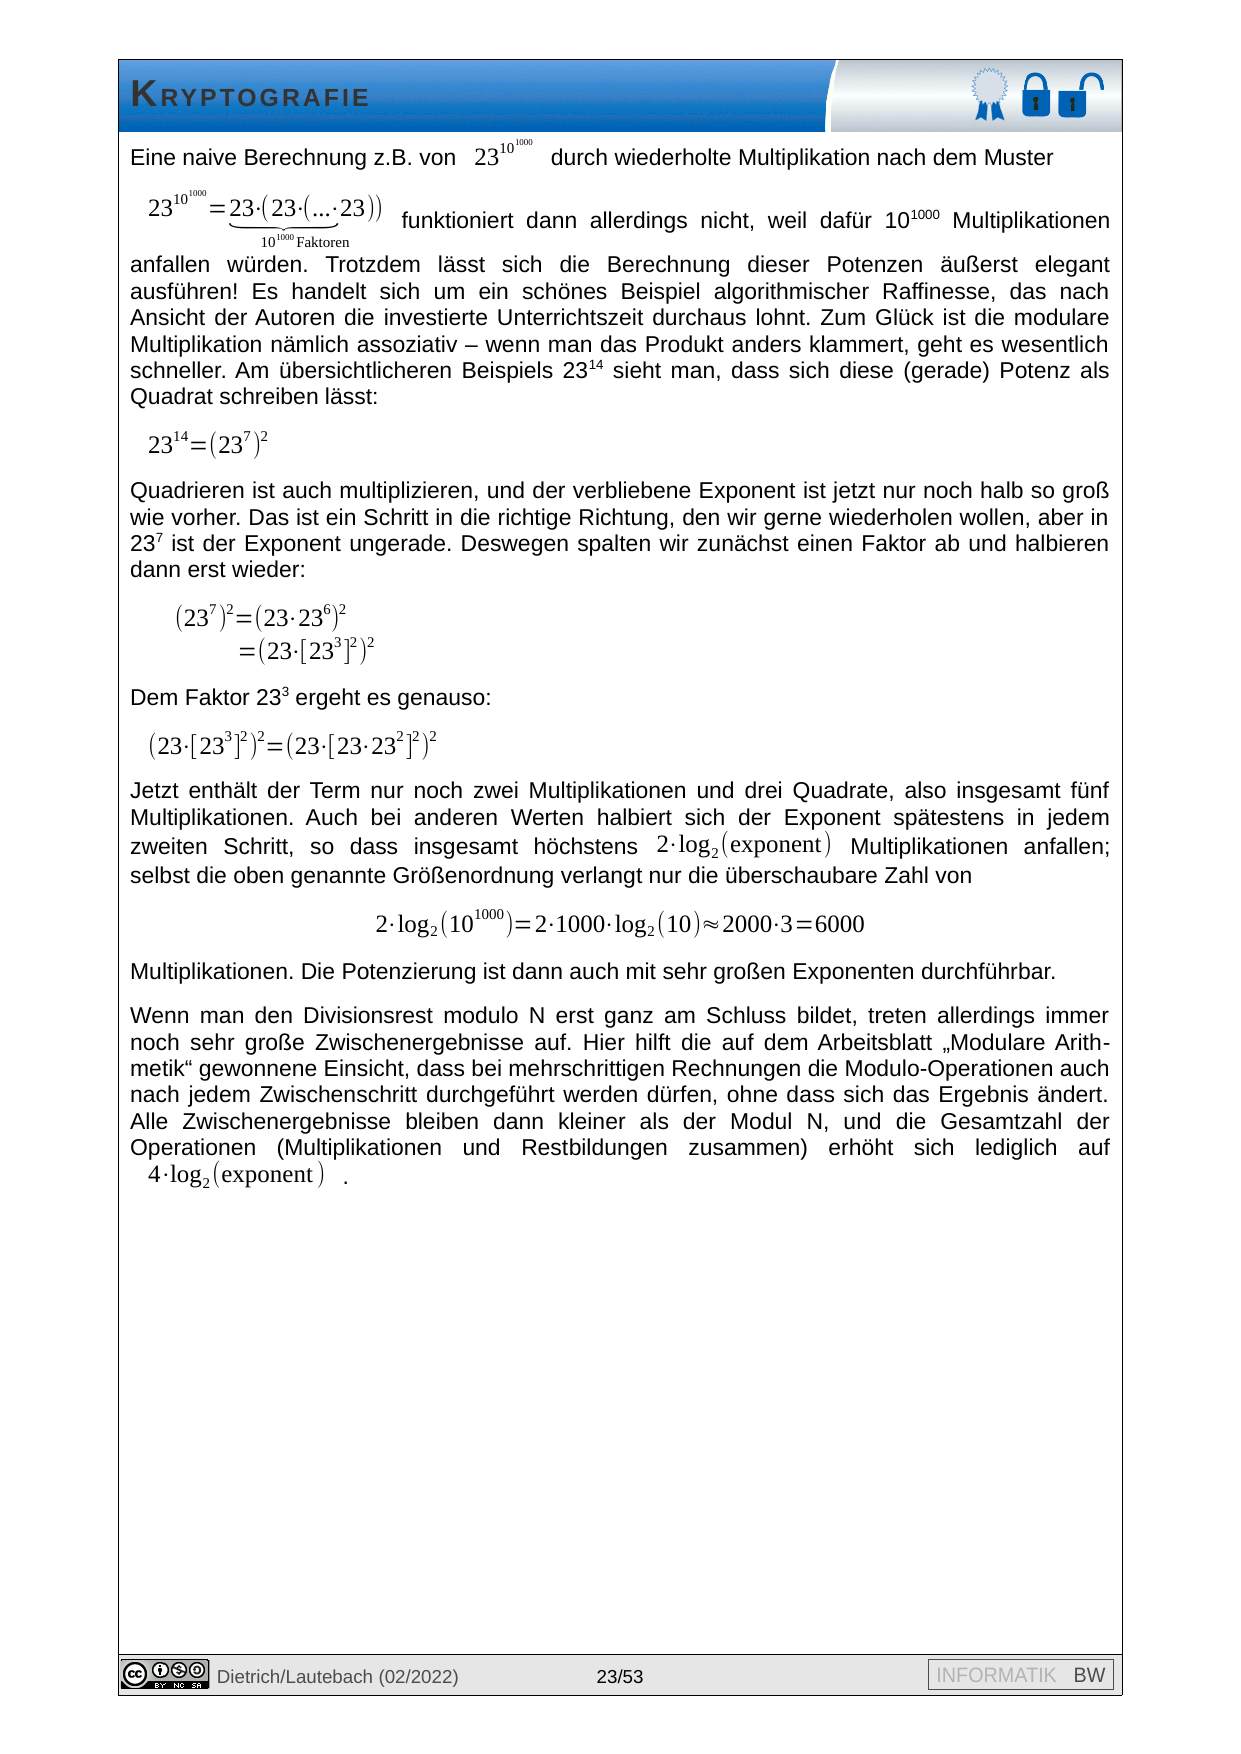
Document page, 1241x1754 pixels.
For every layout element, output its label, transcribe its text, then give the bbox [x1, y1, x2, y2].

picture [119, 60, 1122, 132]
text funktioniert dann allerdings nicht, weil dafür 101000 Multiplikationen anfallen würden. Trotzdem lässt sich die Berechnung dieser Potenzen äußerst elegant ausführen! Es handelt sich um ein schönes Beispiel algorithmischer Raffinesse, das nach Ansicht der Autoren die investierte Unterrichtszeit durchaus lohnt. Zum Glück ist die modulare Multiplikation nämlich assoziativ – wenn man das Produkt anders klammert, geht es wesentlich schneller. Am übersichtlicheren Beispiels 2314 sieht man, dass sich diese (gerade) Potenz als Quadrat schreiben lässt: [130, 188, 1110, 409]
picture [120, 1659, 210, 1689]
text Multiplikationen. Die Potenzierung ist dann auch mit sehr großen Exponenten durchführ­bar. [130, 958, 1110, 985]
text Wenn man den Divisionsrest modulo N erst ganz am Schluss bildet, treten allerdings immer noch sehr große Zwischenergebnisse auf. Hier hilft die auf dem Arbeitsblatt „Modulare Arith­metik“ gewonnene Einsicht, dass bei mehrschrittigen Rechnungen die Modulo-Operationen auch nach jedem Zwischenschritt durchgeführt werden dürfen, ohne dass sich das Ergebnis ändert. Alle Zwischenergebnisse bleiben dann kleiner als der Modul N, und die Gesamtzahl der Operationen (Multiplikationen und Rest­bildun­gen zusammen) erhöht sich lediglich auf. [130, 1002, 1110, 1192]
text Quadrieren ist auch multiplizieren, und der verbliebene Exponent ist jetzt nur noch halb so groß wie vorher. Das ist ein Schritt in die richtige Richtung, den wir gerne wiederholen wollen, aber in 237 ist der Exponent ungerade. Deswegen spalten wir zunächst einen Faktor ab und halbieren dann erst wieder: [130, 477, 1110, 583]
text Jetzt enthält der Term nur noch zwei Multiplikationen und drei Quadrate, also insgesamt fünf Multiplikationen. Auch bei anderen Werten halbiert sich der Exponent spätestens in jedem zweiten Schritt, so dass insgesamt höchstensMultiplikationen anfallen; selbst die oben genannte Größenordnung verlangt nur die überschaubare Zahl von [130, 777, 1110, 888]
text Dem Faktor 233 ergeht es genauso: [130, 683, 1110, 710]
text Eine naive Berechnung z.B. vondurch wiederholte Multiplikation nach dem Muster [130, 137, 1110, 171]
